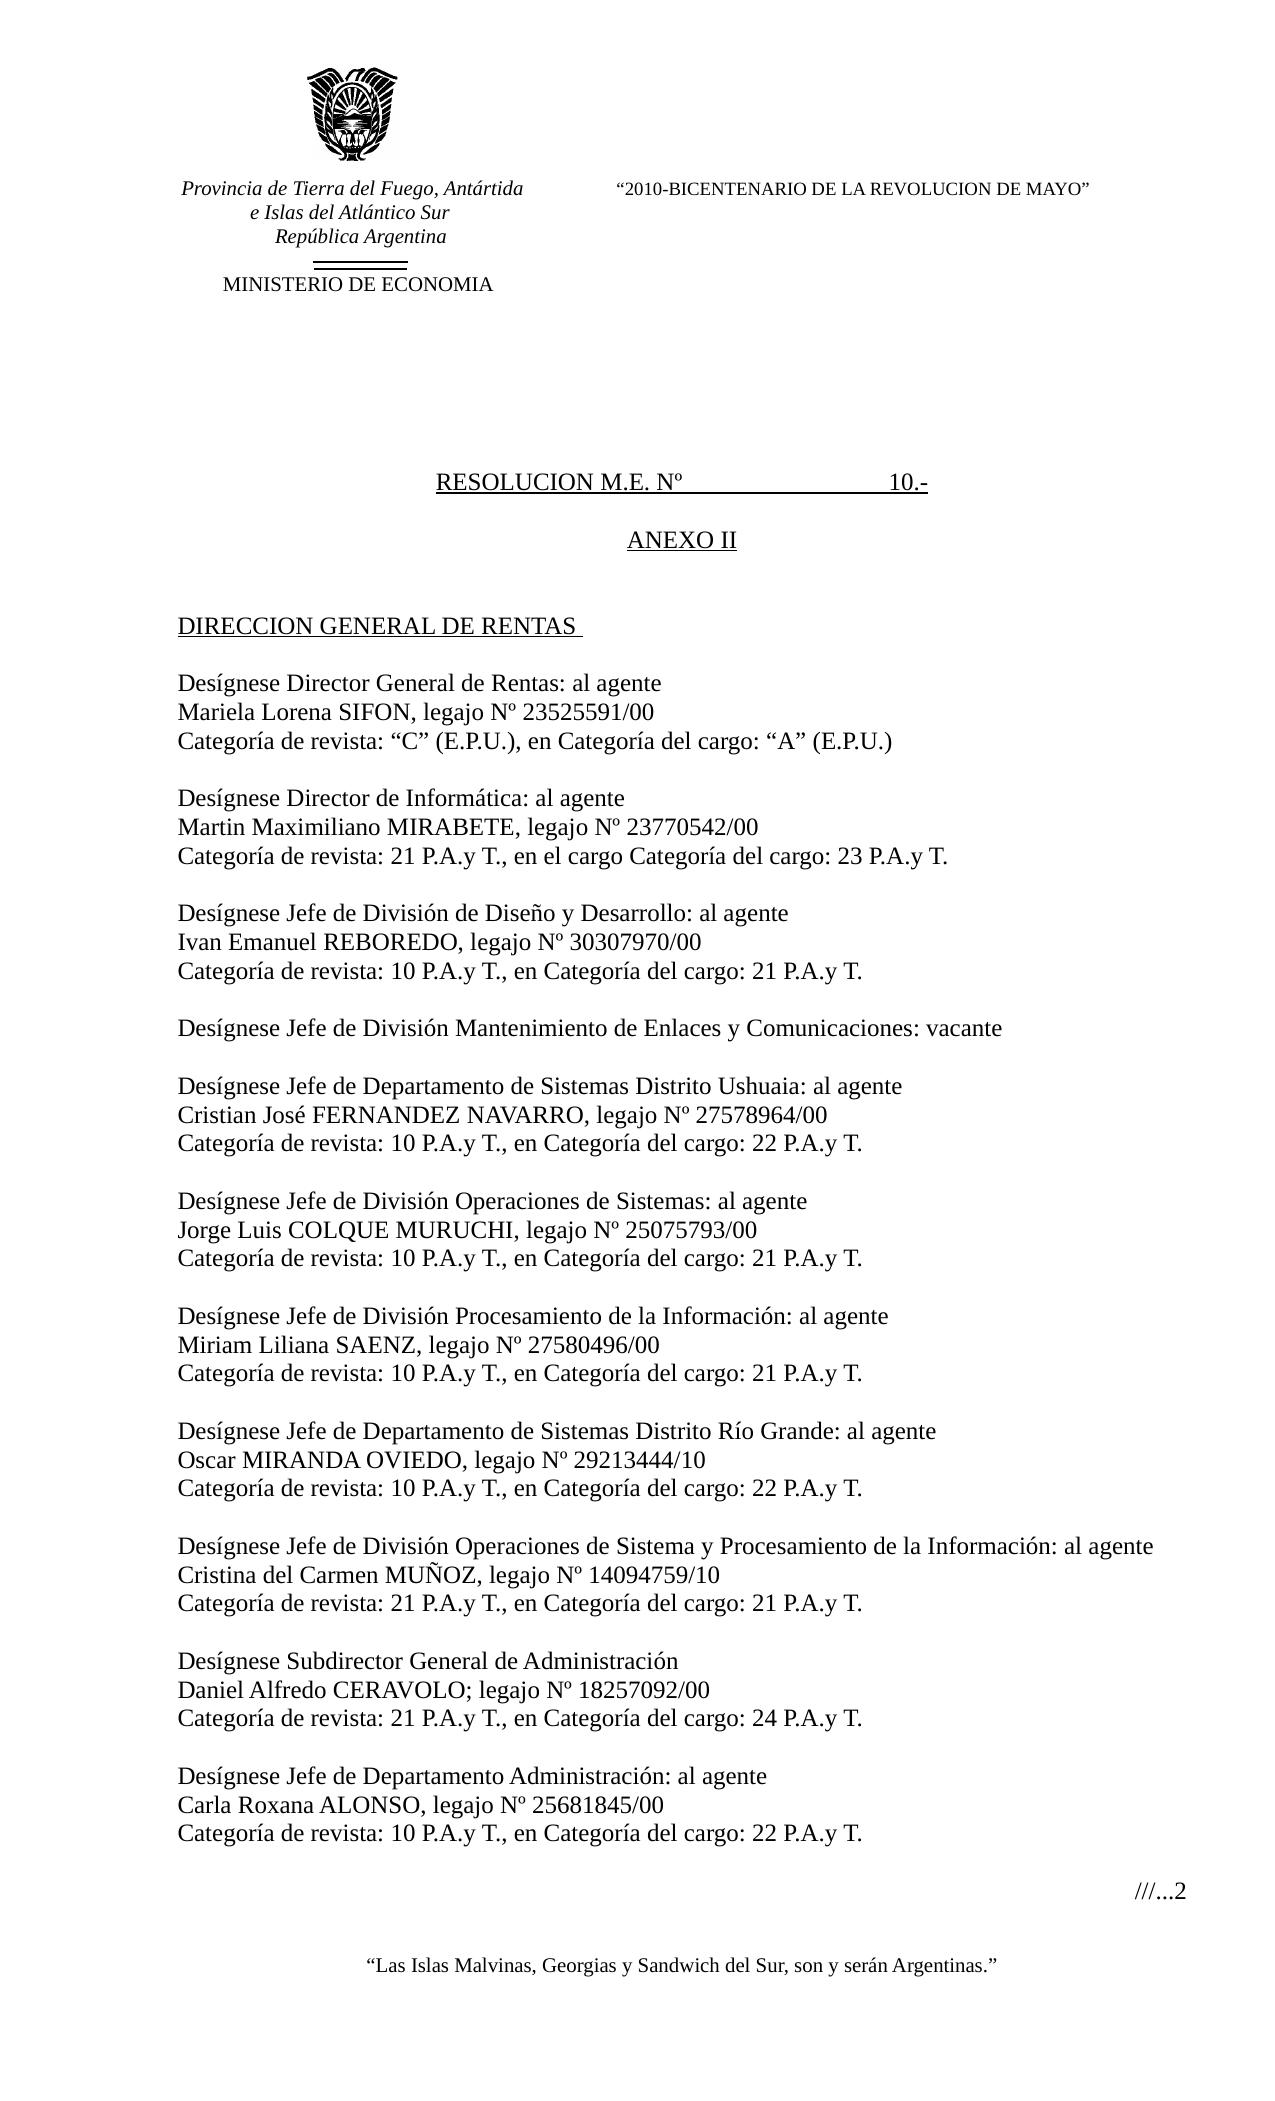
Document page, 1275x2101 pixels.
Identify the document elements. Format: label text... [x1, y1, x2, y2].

text Desígnese Jefe de División Mantenimiento de Enlaces y Comunicaciones: vacante [177, 1013, 1186, 1042]
text Categoría de revista: 10 P.A.y T., en Categoría del cargo: 21 P.A.y T. [177, 956, 1186, 985]
text Ivan Emanuel REBOREDO, legajo Nº 30307970/00 [177, 927, 1186, 956]
text Categoría de revista: 10 P.A.y T., en Categoría del cargo: 21 P.A.y T. [177, 1243, 1186, 1272]
text Desígnese Jefe de División Procesamiento de la Información: al agente [177, 1301, 1186, 1330]
text Martin Maximiliano MIRABETE, legajo Nº 23770542/00 [177, 812, 1186, 841]
text Desígnese Jefe de Departamento de Sistemas Distrito Río Grande: al agente [177, 1416, 1186, 1445]
text Categoría de revista: 10 P.A.y T., en Categoría del cargo: 22 P.A.y T. [177, 1128, 1186, 1157]
text ///...2 [177, 1876, 1186, 1905]
text Desígnese Jefe de Departamento Administración: al agente [177, 1761, 1186, 1790]
text Categoría de revista: 10 P.A.y T., en Categoría del cargo: 21 P.A.y T. [177, 1358, 1186, 1387]
text Desígnese Jefe de Departamento de Sistemas Distrito Ushuaia: al agente [177, 1071, 1186, 1100]
text Oscar MIRANDA OVIEDO, legajo Nº 29213444/10 [177, 1445, 1186, 1473]
text Categoría de revista: 21 P.A.y T., en Categoría del cargo: 24 P.A.y T. [177, 1703, 1186, 1732]
text ANEXO II [177, 525, 1186, 553]
text Miriam Liliana SAENZ, legajo Nº 27580496/00 [177, 1330, 1186, 1358]
text Desígnese Director General de Rentas: al agente [177, 668, 1186, 697]
text Mariela Lorena SIFON, legajo Nº 23525591/00 [177, 697, 1186, 726]
text Jorge Luis COLQUE MURUCHI, legajo Nº 25075793/00 [177, 1215, 1186, 1243]
text RESOLUCION M.E. Nº 10.- [177, 467, 1186, 496]
text Desígnese Jefe de División de Diseño y Desarrollo: al agente [177, 898, 1186, 927]
text DIRECCION GENERAL DE RENTAS [177, 611, 1186, 640]
text Daniel Alfredo CERAVOLO; legajo Nº 18257092/00 [177, 1675, 1186, 1703]
text Cristian José FERNANDEZ NAVARRO, legajo Nº 27578964/00 [177, 1100, 1186, 1128]
text Desígnese Jefe de División Operaciones de Sistemas: al agente [177, 1186, 1186, 1215]
text Categoría de revista: 10 P.A.y T., en Categoría del cargo: 22 P.A.y T. [177, 1818, 1186, 1847]
text Desígnese Subdirector General de Administración [177, 1646, 1186, 1675]
text Categoría de revista: 21 P.A.y T., en Categoría del cargo: 21 P.A.y T. [177, 1588, 1186, 1617]
text Categoría de revista: 21 P.A.y T., en el cargo Categoría del cargo: 23 P.A.y T. [177, 841, 1186, 870]
text Desígnese Director de Informática: al agente [177, 783, 1186, 812]
picture [307, 66, 399, 163]
text Carla Roxana ALONSO, legajo Nº 25681845/00 [177, 1790, 1186, 1818]
text Categoría de revista: “C” (E.P.U.), en Categoría del cargo: “A” (E.P.U.) [177, 726, 1186, 755]
text Desígnese Jefe de División Operaciones de Sistema y Procesamiento de la Información: al agente [177, 1531, 1186, 1560]
text Categoría de revista: 10 P.A.y T., en Categoría del cargo: 22 P.A.y T. [177, 1473, 1186, 1502]
text Cristina del Carmen MUÑOZ, legajo Nº 14094759/10 [177, 1560, 1186, 1588]
